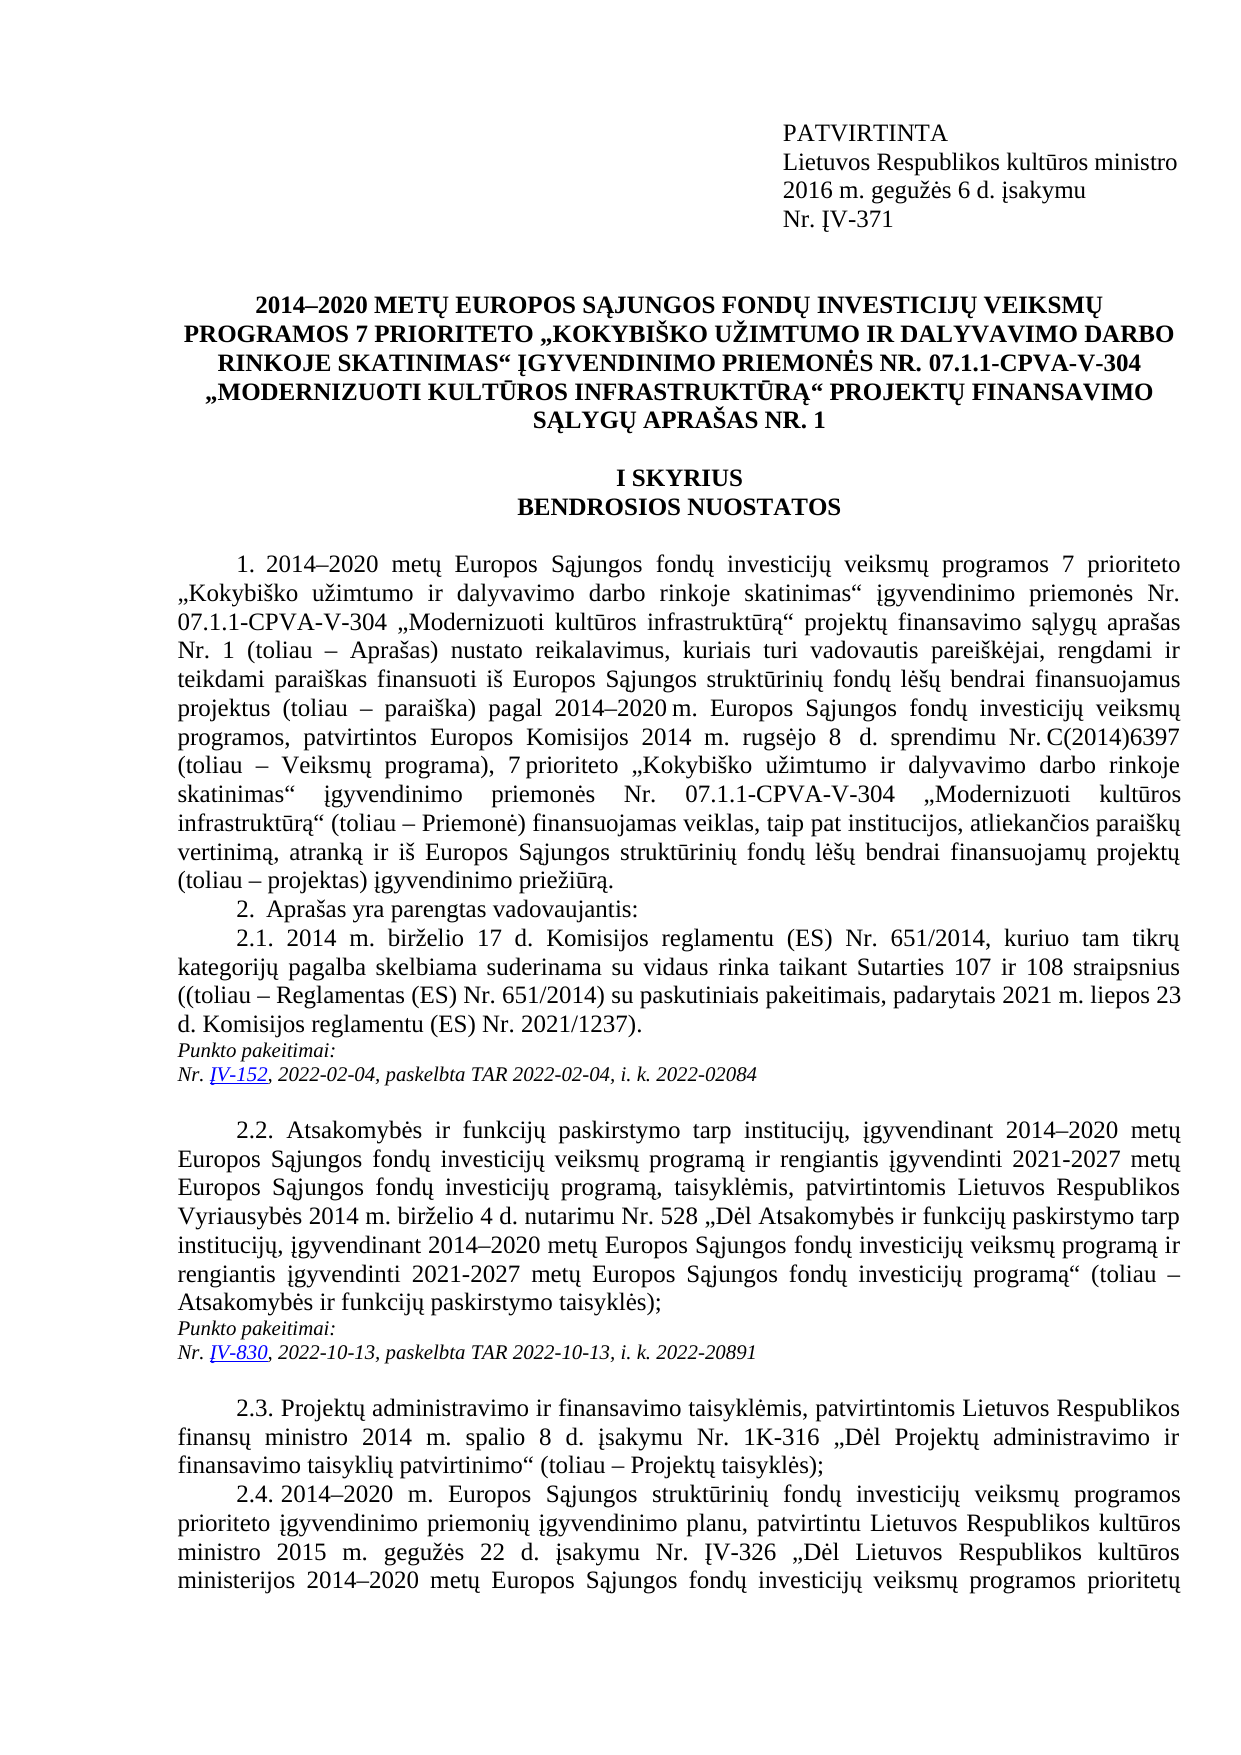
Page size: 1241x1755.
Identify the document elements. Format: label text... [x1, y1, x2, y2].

text 1. 2014–2020 metų Europos Sąjungos fondų investicijų veiksmų programos 7 prioriteto „Kokybiško užimtumo ir dalyvavimo darbo rinkoje skatinimas“ įgyvendinimo priemonės Nr. 07.1.1-CPVA-V-304 „Modernizuoti kultūros infrastruktūrą“ projektų finansavimo sąlygų aprašas Nr. 1 (toliau – Aprašas) nustato reikalavimus, kuriais turi vadovautis pareiškėjai, rengdami ir teikdami paraiškas finansuoti iš Europos Sąjungos struktūrinių fondų lėšų bendrai finansuojamus projektus (toliau – paraiška) pagal 2014–2020 m. Europos Sąjungos fondų investicijų veiksmų programos, patvirtintos Europos Komisijos 2014 m. rugsėjo 8 d. sprendimu Nr. C(2014)6397 (toliau – Veiksmų programa), 7 prioriteto „Kokybiško užimtumo ir dalyvavimo darbo rinkoje skatinimas“ įgyvendinimo priemonės Nr. 07.1.1-CPVA-V-304 „Modernizuoti kultūros infrastruktūrą“ (toliau – Priemonė) finansuojamas veiklas, taip pat institucijos, atliekančios paraiškų vertinimą, atranką ir iš Europos Sąjungos struktūrinių fondų lėšų bendrai finansuojamų projektų (toliau – projektas) įgyvendinimo priežiūrą. [177, 549, 1181, 894]
text 2016 m. gegužės 6 d. įsakymu [783, 176, 1181, 204]
text PATVIRTINTA [177, 118, 1181, 147]
text 2.3. Projektų administravimo ir finansavimo taisyklėmis, patvirtintomis Lietuvos Respublikos finansų ministro 2014 m. spalio 8 d. įsakymu Nr. 1K-316 „Dėl Projektų administravimo ir finansavimo taisyklių patvirtinimo“ (toliau – Projektų taisyklės); [177, 1393, 1181, 1479]
text 2.2. Atsakomybės ir funkcijų paskirstymo tarp institucijų, įgyvendinant 2014–2020 metų Europos Sąjungos fondų investicijų veiksmų programą ir rengiantis įgyvendinti 2021-2027 metų Europos Sąjungos fondų investicijų programą, taisyklėmis, patvirtintomis Lietuvos Respublikos Vyriausybės 2014 m. birželio 4 d. nutarimu Nr. 528 „Dėl Atsakomybės ir funkcijų paskirstymo tarp institucijų, įgyvendinant 2014–2020 metų Europos Sąjungos fondų investicijų veiksmų programą ir rengiantis įgyvendinti 2021-2027 metų Europos Sąjungos fondų investicijų programą“ (toliau – Atsakomybės ir funkcijų paskirstymo taisyklės); [177, 1115, 1181, 1316]
text 2.1. 2014 m. birželio 17 d. Komisijos reglamentu (ES) Nr. 651/2014, kuriuo tam tikrų kategorijų pagalba skelbiama suderinama su vidaus rinka taikant Sutarties 107 ir 108 straipsnius ((toliau – Reglamentas (ES) Nr. 651/2014) su paskutiniais pakeitimais, padarytais 2021 m. liepos 23 d. Komisijos reglamentu (ES) Nr. 2021/1237). [177, 923, 1181, 1038]
text Nr. ĮV-152, 2022-02-04, paskelbta TAR 2022-02-04, i. k. 2022-02084 [177, 1062, 1181, 1086]
text BENDROSIOS NUOSTATOS [177, 492, 1181, 521]
text Nr. ĮV-830, 2022-10-13, paskelbta TAR 2022-10-13, i. k. 2022-20891 [177, 1340, 1181, 1364]
text 2. Aprašas yra parengtas vadovaujantis: [177, 894, 1181, 923]
text Lietuvos Respublikos kultūros ministro [783, 147, 1181, 176]
text Punkto pakeitimai: [177, 1038, 1181, 1062]
text 2014–2020 METŲ EUROPOS SĄJUNGOS FONDŲ INVESTICIJŲ VEIKSMŲ PROGRAMOS 7 PRIORITETO „KOKYBIŠKO UŽIMTUMO IR DALYVAVIMO DARBO RINKOJE SKATINIMAS“ ĮGYVENDINIMO PRIEMONĖS NR. 07.1.1-CPVA-V-304 „MODERNIZUOTI KULTŪROS INFRASTRUKTŪRĄ“ PROJEKTŲ FINANSAVIMO SĄLYGŲ APRAŠAS NR. 1 [177, 291, 1181, 434]
text Nr. ĮV-371 [783, 204, 1181, 233]
text Punkto pakeitimai: [177, 1316, 1181, 1340]
text 2.4. 2014–2020 m. Europos Sąjungos struktūrinių fondų investicijų veiksmų programos prioriteto įgyvendinimo priemonių įgyvendinimo planu, patvirtintu Lietuvos Respublikos kultūros ministro 2015 m. gegužės 22 d. įsakymu Nr. ĮV-326 „Dėl Lietuvos Respublikos kultūros ministerijos 2014–2020 metų Europos Sąjungos fondų investicijų veiksmų programos prioritetų [177, 1479, 1181, 1594]
text I SKYRIUS [177, 463, 1181, 492]
